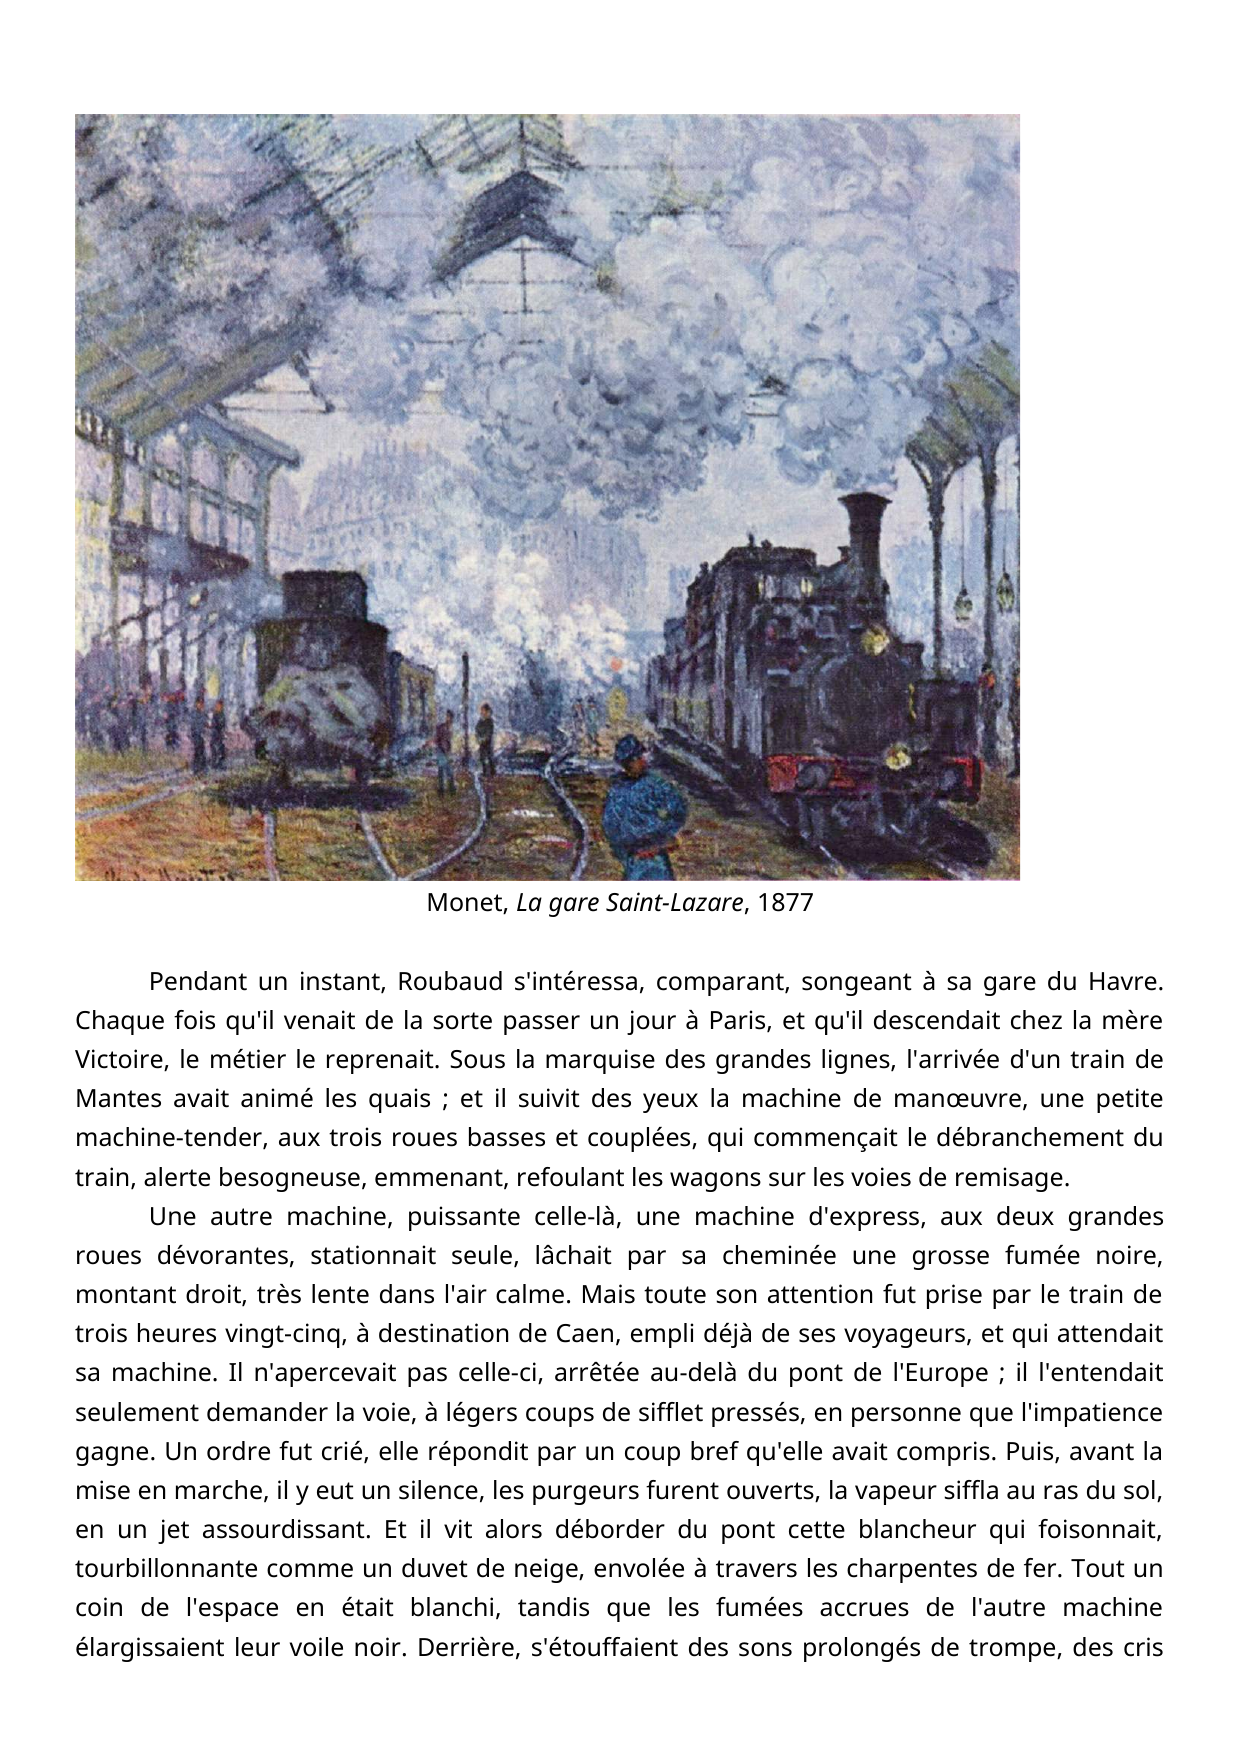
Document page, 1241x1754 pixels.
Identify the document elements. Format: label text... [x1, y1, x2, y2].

text Pendant un instant, Roubaud s'intéressa, comparant, songeant à sa gare du Havre. Chaque fois qu'il venait de la sorte passer un jour à Paris, et qu'il descendait chez la mère Victoire, le métier le reprenait. Sous la marquise des grandes lignes, l'arrivée d'un train de Mantes avait animé les quais ; et il suivit des yeux la machine de manœuvre, une petite machine-tender, aux trois roues basses et couplées, qui commençait le débranchement du train, alerte besogneuse, emmenant, refoulant les wagons sur les voies de remisage. [75, 963, 1165, 1193]
text Monet, La gare Saint-Lazare, 1877 [75, 885, 1165, 919]
text Une autre machine, puissante celle-là, une machine d'express, aux deux grandes roues dévorantes, stationnait seule, lâchait par sa cheminée une grosse fumée noire, montant droit, très lente dans l'air calme. Mais toute son attention fut prise par le train de trois heures vingt-cinq, à destination de Caen, empli déjà de ses voyageurs, et qui attendait sa machine. Il n'apercevait pas celle-ci, arrêtée au-delà du pont de l'Europe ; il l'entendait seulement demander la voie, à légers coups de sifflet pressés, en personne que l'impatience gagne. Un ordre fut crié, elle répondit par un coup bref qu'elle avait compris. Puis, avant la mise en marche, il y eut un silence, les purgeurs furent ouverts, la vapeur siffla au ras du sol, en un jet assourdissant. Et il vit alors déborder du pont cette blancheur qui foisonnait, tourbillonnante comme un duvet de neige, envolée à travers les charpentes de fer. Tout un coin de l'espace en était blanchi, tandis que les fumées accrues de l'autre machine élargissaient leur voile noir. Derrière, s'étouffaient des sons prolongés de trompe, des cris [75, 1198, 1165, 1663]
